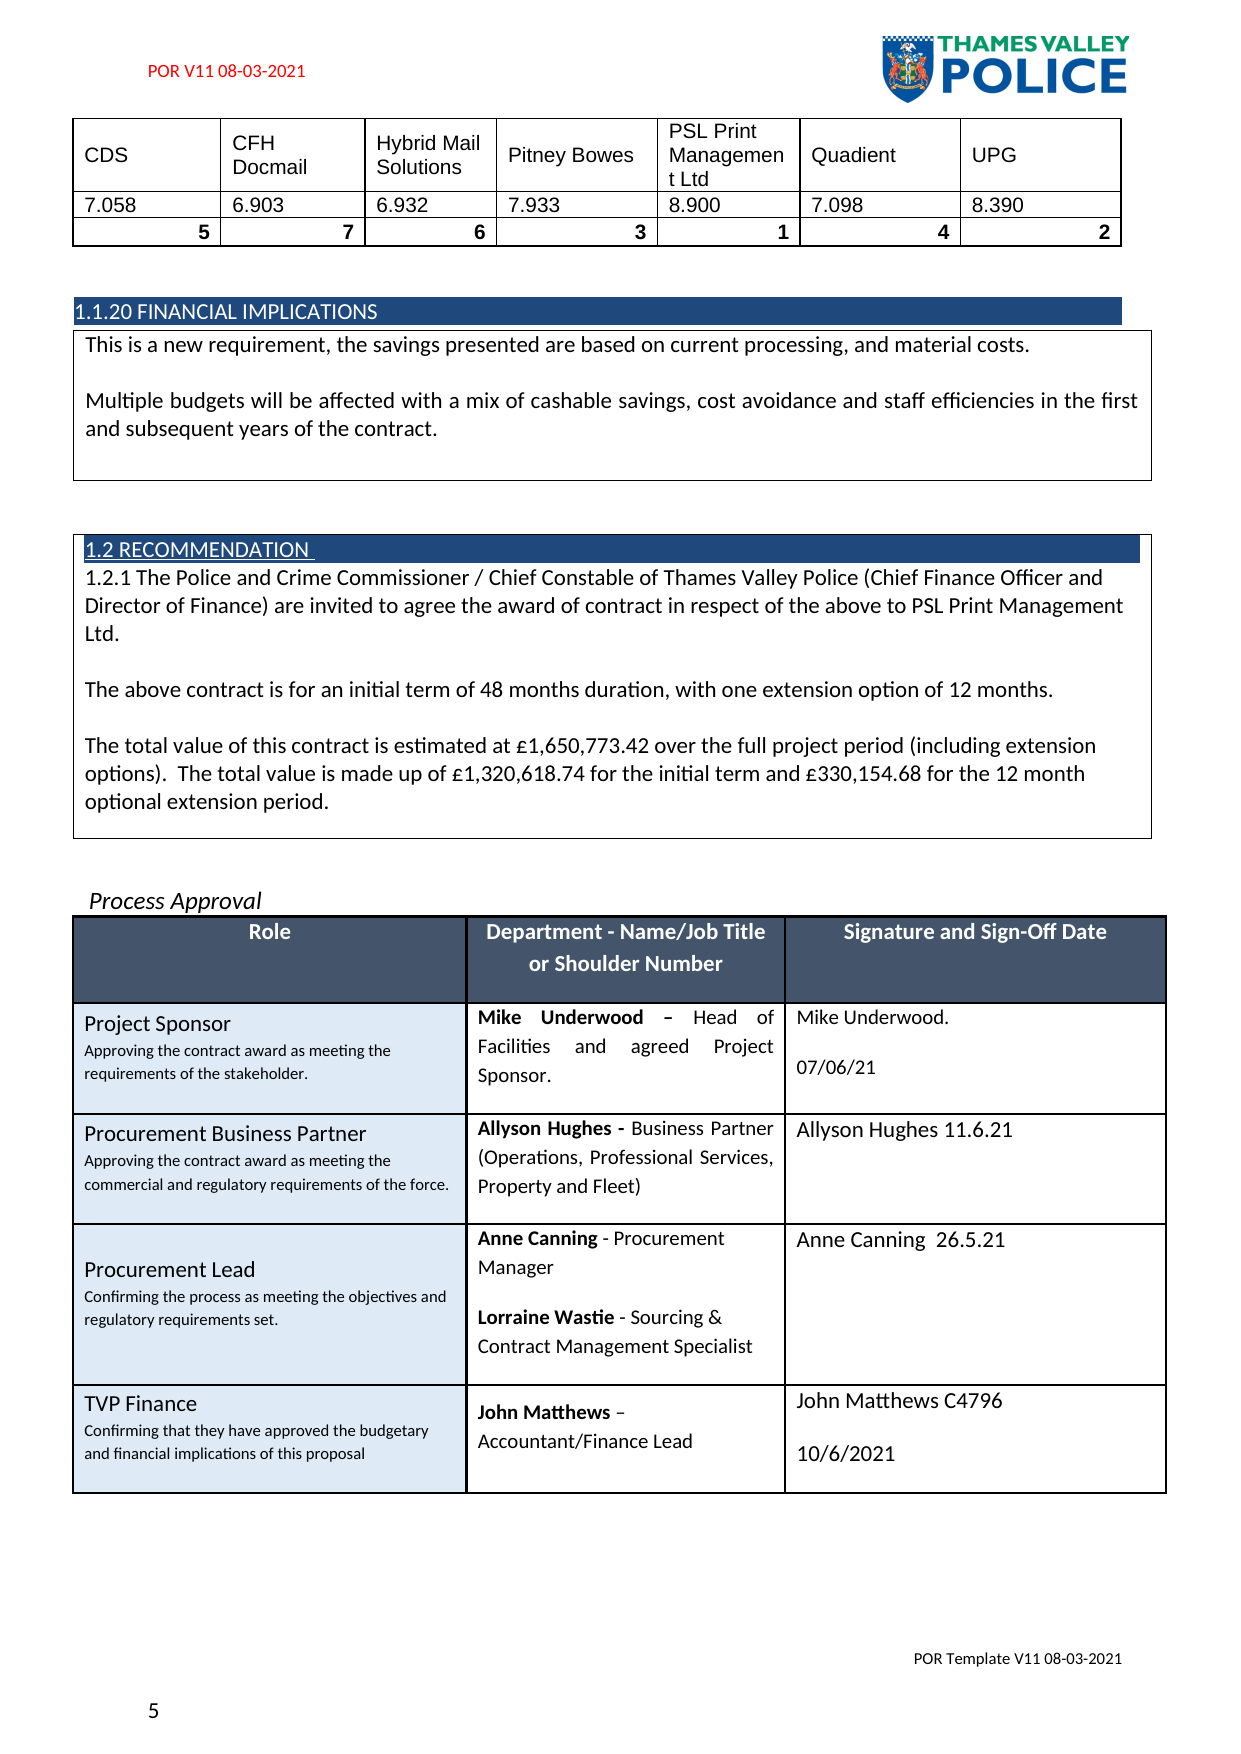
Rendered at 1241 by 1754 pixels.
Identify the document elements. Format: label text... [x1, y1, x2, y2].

table_cell 5 [74, 218, 220, 245]
table_cell Procurement Lead Confirming the process as meeting the objectives and regulatory requirements set. [74, 1225, 465, 1384]
table_header Department - Name/Job Title or Shoulder Number [468, 918, 784, 1002]
subtitle 1.1.20 FINANCIAL IMPLICATIONS [74, 297, 1122, 325]
table_header Signature and Sign-Off Date [786, 918, 1165, 1002]
table_cell Anne Canning 26.5.21 [786, 1225, 1165, 1384]
table_cell CFH Docmail [221, 119, 364, 191]
table_cell Mike Underwood – Head of Facilities and agreed Project Sponsor. [468, 1004, 784, 1113]
table_header This is a new requirement, the savings presented are based on current processing, and material costs. Multiple budgets will be affected with a mix of cashable savings, cost avoidance and staff efficiencies in the first and subsequent years of the contract. [74, 331, 1151, 480]
table_cell 6.932 [366, 192, 496, 217]
table_cell 7.058 [74, 192, 220, 217]
table_cell Procurement Business Partner Approving the contract award as meeting the commercial and regulatory requirements of the force. [74, 1115, 465, 1223]
table_cell Project Sponsor Approving the contract award as meeting the requirements of the stakeholder. [74, 1004, 465, 1113]
table_cell 3 [497, 218, 657, 245]
table_cell 7 [221, 218, 364, 245]
table_header Role [74, 918, 465, 1002]
text Process Approval [89, 885, 1122, 915]
table_cell 8.390 [961, 192, 1120, 217]
table_cell TVP Finance Confirming that they have approved the budgetary and financial implications of this proposal [74, 1386, 465, 1492]
table_header 1.2 RECOMMENDATION 1.2.1 The Police and Crime Commissioner / Chief Constable of Thames Valley Police (Chief Finance Officer and Director of Finance) are invited to agree the award of contract in respect of the above to PSL Print Management Ltd. The above contract is for an initial term of 48 months duration, with one extension option of 12 months. The total value of this contract is estimated at £1,650,773.42 over the full project period (including extension options). The total value is made up of £1,320,618.74 for the initial term and £330,154.68 for the 12 month optional extension period. [74, 535, 1151, 838]
table_cell Mike Underwood. 07/06/21 [786, 1004, 1165, 1113]
table_cell Allyson Hughes 11.6.21 [786, 1115, 1165, 1223]
table_cell 6.903 [221, 192, 364, 217]
table_cell John Matthews C4796 10/6/2021 [786, 1386, 1165, 1492]
table_cell 1 [658, 218, 799, 245]
table_cell 8.900 [658, 192, 799, 217]
table_cell PSL Print Management Ltd [658, 119, 799, 191]
table_cell 6 [366, 218, 496, 245]
table_cell Allyson Hughes - Business Partner (Operations, Professional Services, Property and Fleet) [468, 1115, 784, 1223]
table_cell Anne Canning - Procurement Manager Lorraine Wastie - Sourcing & Contract Management Specialist [468, 1225, 784, 1384]
table_cell Hybrid Mail Solutions [366, 119, 496, 191]
table_cell 7.098 [801, 192, 960, 217]
table_cell UPG [961, 119, 1120, 191]
table_cell CDS [74, 119, 220, 191]
table_cell 4 [801, 218, 960, 245]
table_cell 7.933 [497, 192, 657, 217]
table_cell 2 [961, 218, 1120, 245]
table_cell Quadient [801, 119, 960, 191]
table_cell John Matthews – Accountant/Finance Lead [468, 1386, 784, 1492]
table_cell Pitney Bowes [497, 119, 657, 191]
